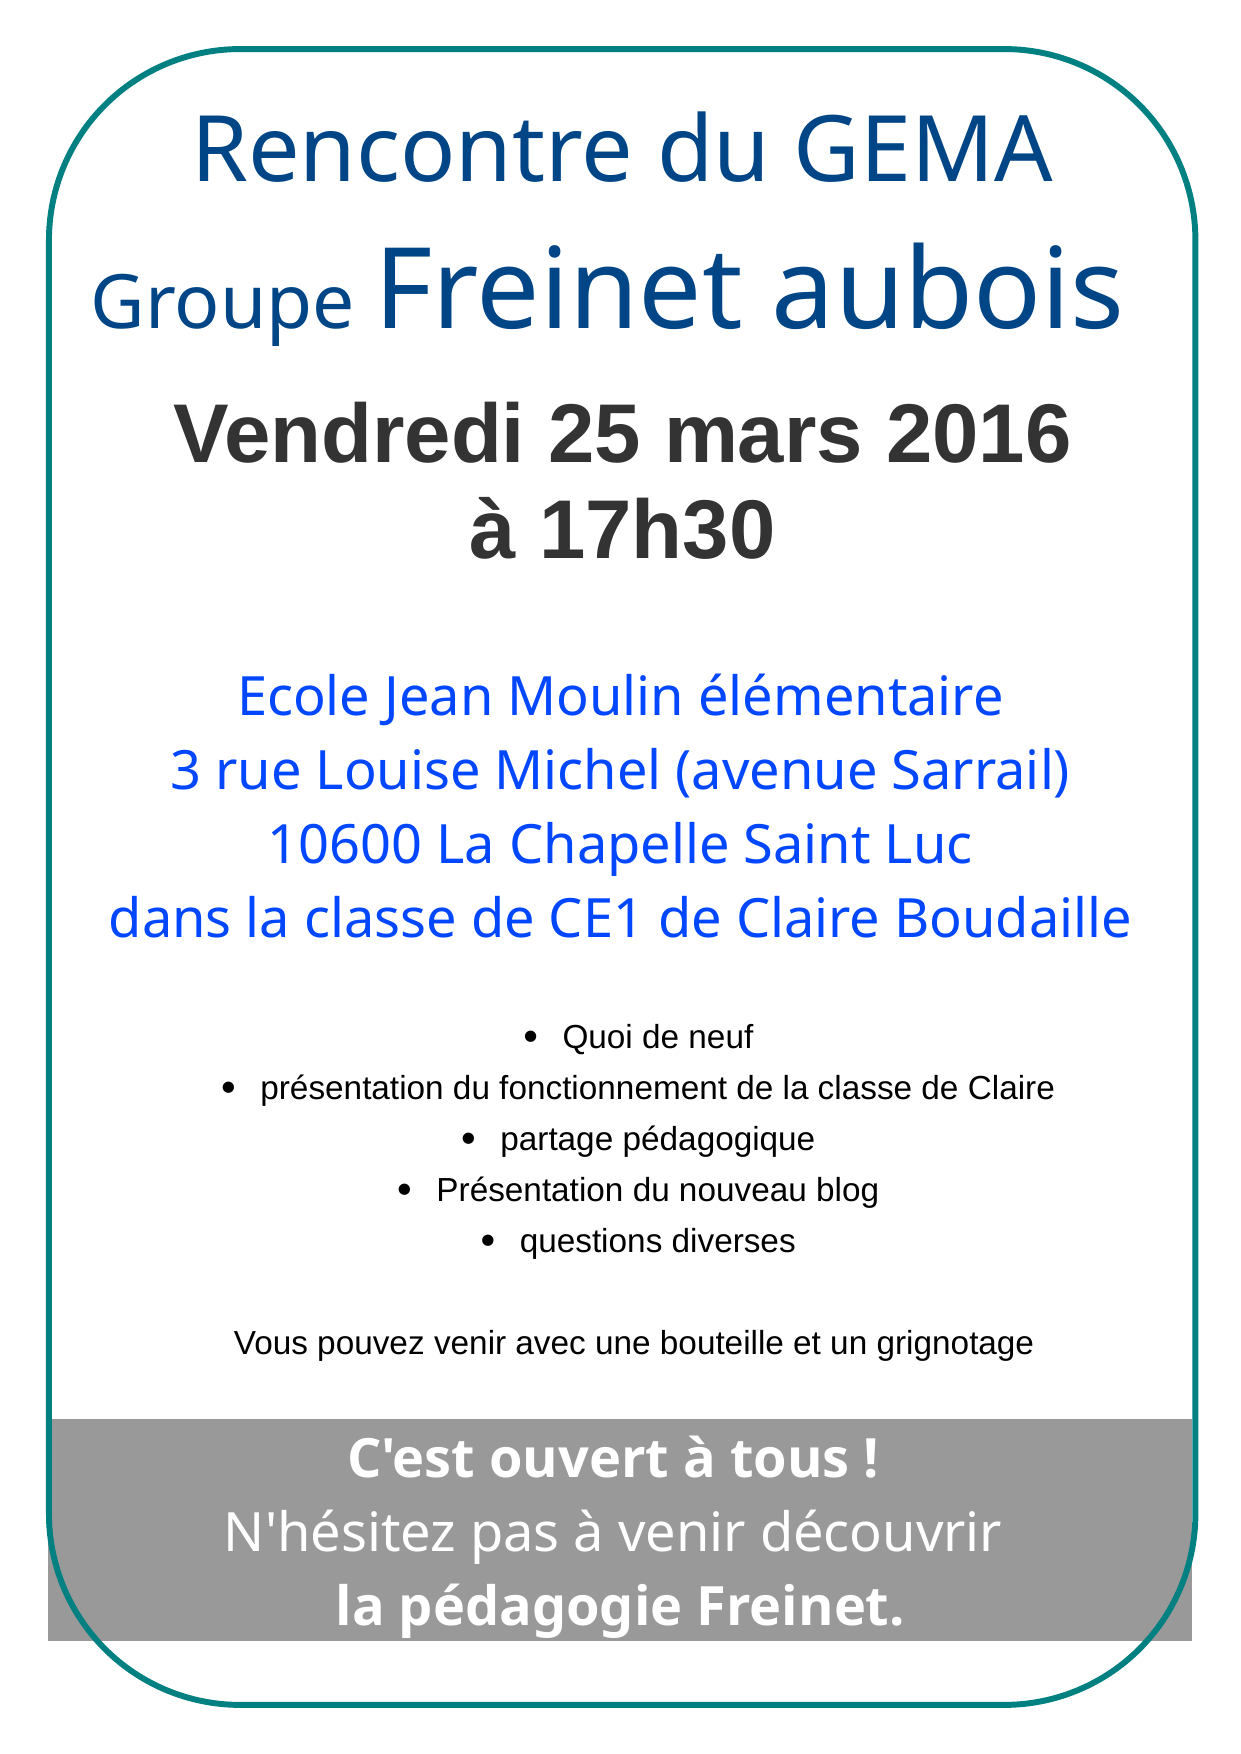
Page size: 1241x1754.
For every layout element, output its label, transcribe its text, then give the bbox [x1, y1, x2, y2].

text [48, 1567, 92, 1641]
list partage pédagogique [85, 1119, 1192, 1158]
text [1152, 1567, 1192, 1641]
text la pédagogie Freinet. [60, 1567, 1184, 1641]
text 10600 La Chapelle Saint Luc [89, 805, 1152, 879]
text 3 rue Louise Michel (avenue Sarrail) [89, 732, 1152, 805]
list Présentation du nouveau blog [85, 1170, 1192, 1209]
text C'est ouvert à tous ! [52, 1419, 1192, 1493]
text Rencontre du GEMA [49, 83, 1195, 208]
text Vendredi 25 mars 2016 [108, 385, 1136, 481]
text Groupe Freinet aubois [49, 208, 1195, 361]
list Quoi de neuf [85, 1017, 1192, 1056]
text dans la classe de CE1 de Claire Boudaille [89, 879, 1152, 939]
text à 17h30 [108, 481, 1136, 576]
text Ecole Jean Moulin élémentaire [89, 658, 1152, 732]
text Vous pouvez venir avec une bouteille et un grignotage [52, 1323, 1192, 1362]
list présentation du fonctionnement de la classe de Claire [85, 1068, 1192, 1107]
text N'hésitez pas à venir découvrir [52, 1493, 1192, 1567]
list questions diverses [85, 1221, 1192, 1260]
